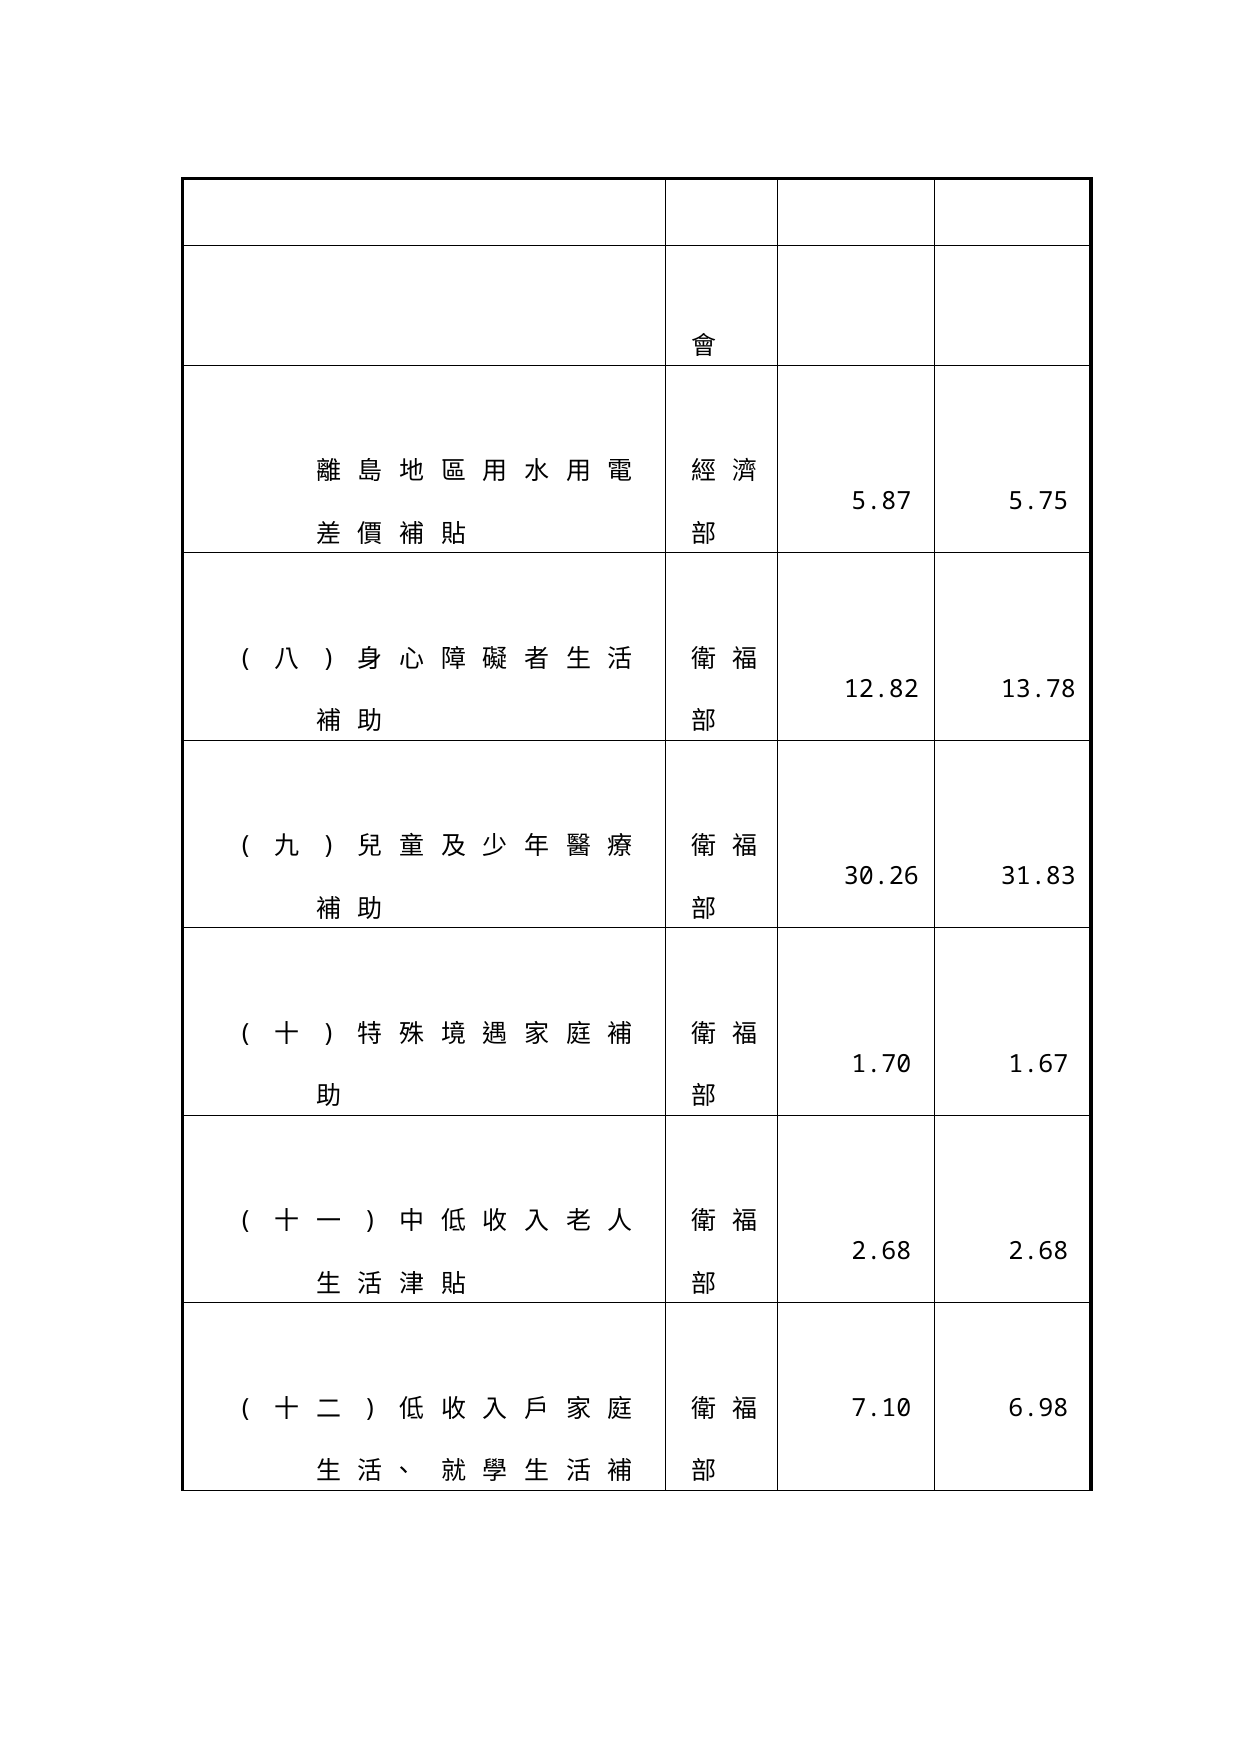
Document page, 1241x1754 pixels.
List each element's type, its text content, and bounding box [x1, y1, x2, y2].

table_cell 經濟部 [666, 366, 777, 552]
table_cell 30.26 [778, 741, 934, 927]
table_header [666, 180, 777, 245]
table_cell 2.68 [935, 1116, 1089, 1302]
table_cell 12.82 [778, 553, 934, 740]
table_cell 7.10 [778, 1303, 934, 1490]
table_cell 13.78 [935, 553, 1089, 740]
table_cell 2.08 [778, 246, 934, 365]
table_cell 5.75 [935, 366, 1089, 552]
table_header [184, 180, 665, 245]
table_cell 6.98 [935, 1303, 1089, 1490]
table_cell 1.70 [778, 928, 934, 1115]
table_cell (十一)中低收入老人生活津貼 [184, 1116, 665, 1302]
table_cell (八)身心障礙者生活補助 [184, 553, 665, 740]
table_cell 獎勵休漁措施 [184, 246, 665, 365]
table_cell 1.67 [935, 928, 1089, 1115]
table_cell 31.83 [935, 741, 1089, 927]
table_cell 5.87 [778, 366, 934, 552]
table_cell 離島地區用水用電差價補貼 [184, 366, 665, 552]
table_cell 衛福部 [666, 741, 777, 927]
table_cell 衛福部 [666, 1116, 777, 1302]
table_cell 衛福部 [666, 928, 777, 1115]
table_header [778, 180, 934, 245]
table_cell 衛福部 [666, 1303, 777, 1490]
table_cell (十)特殊境遇家庭補助 [184, 928, 665, 1115]
table_cell 2.68 [778, 1116, 934, 1302]
table_cell 農委會 [666, 246, 777, 365]
table_cell (九)兒童及少年醫療補助 [184, 741, 665, 927]
table_header [935, 180, 1089, 245]
table_cell (十二)低收入戶家庭生活、就學生活補助、住院膳食費、醫療補助及住院看護 [184, 1303, 665, 1490]
table_cell 衛福部 [666, 553, 777, 740]
table_cell 2.08 [935, 246, 1089, 365]
